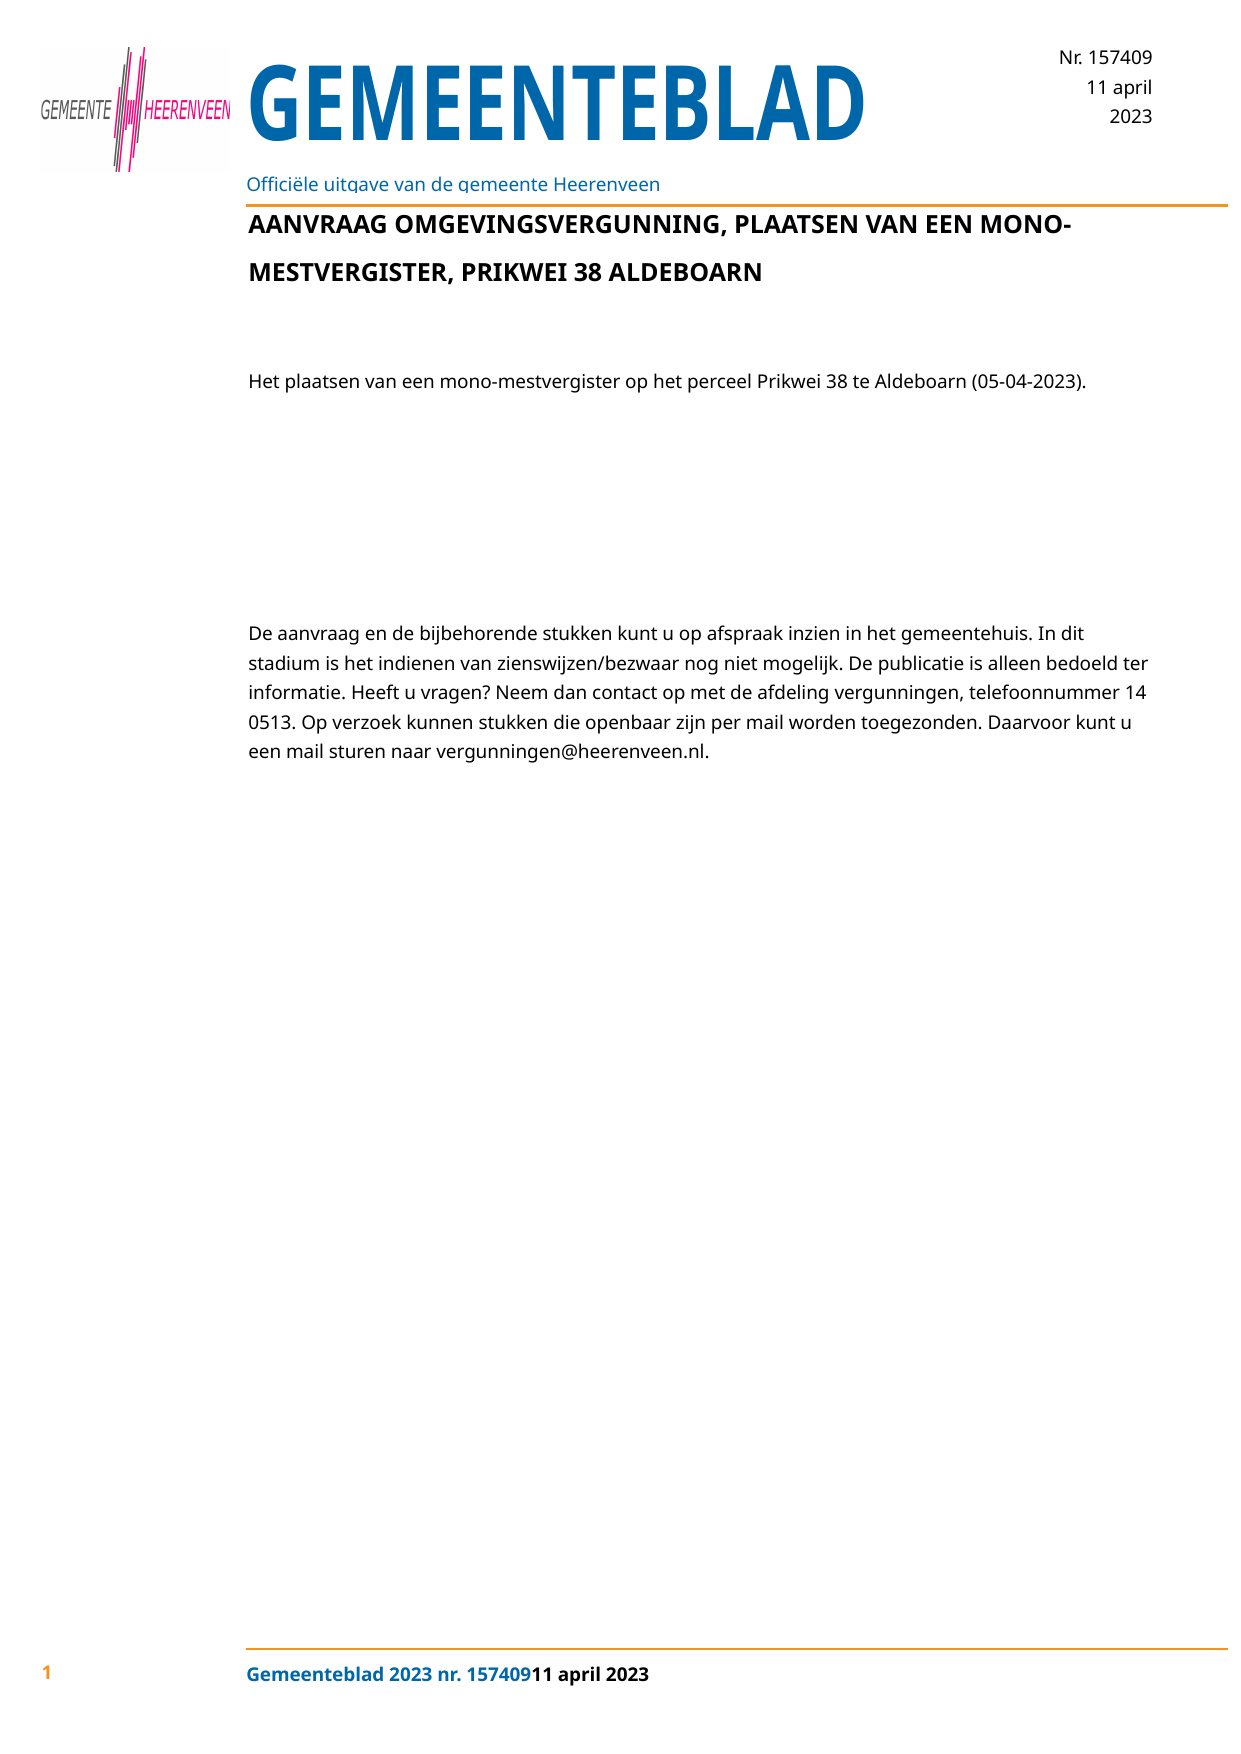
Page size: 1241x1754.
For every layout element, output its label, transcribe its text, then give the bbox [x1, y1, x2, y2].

text Het plaatsen van een mono-mestvergister op het perceel Prikwei 38 te Aldeboarn (05-04-2023). [248, 368, 1152, 394]
text AANVRAAG OMGEVINGSVERGUNNING, PLAATSEN VAN EEN MONO-MESTVERGISTER, PRIKWEI 38 ALDEBOARN [248, 207, 1152, 288]
picture [41, 47, 231, 172]
text De aanvraag en de bijbehorende stukken kunt u op afspraak inzien in het gemeentehuis. In dit stadium is het indienen van zienswijzen/bezwaar nog niet mogelijk. De publicatie is alleen bedoeld ter informatie. Heeft u vragen? Neem dan contact op met de afdeling vergunningen, telefoonnummer 14 0513. Op verzoek kunnen stukken die openbaar zijn per mail worden toegezonden. Daarvoor kunt u een mail sturen naar vergunningen@heerenveen.nl. [248, 620, 1152, 764]
